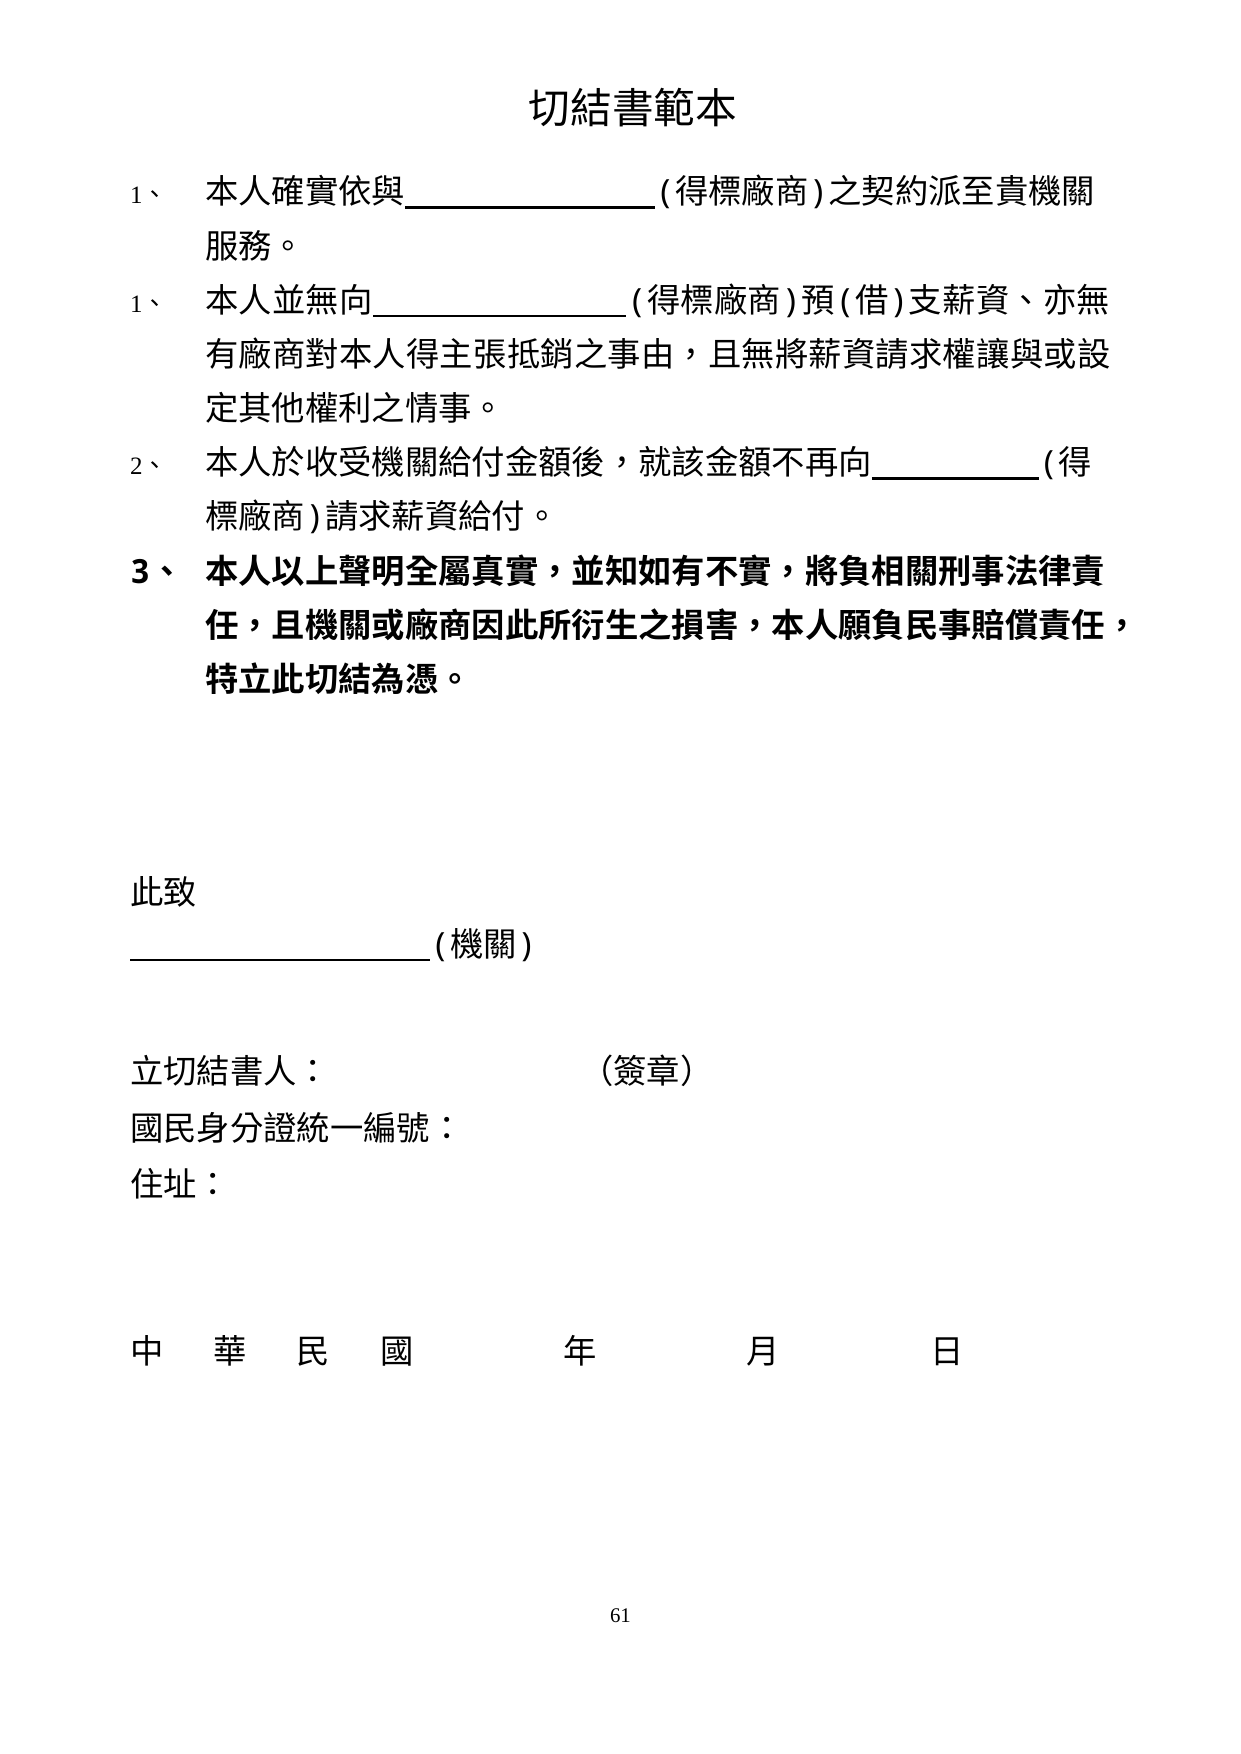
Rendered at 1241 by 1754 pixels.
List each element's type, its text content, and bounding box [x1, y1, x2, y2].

list 本人確實依與 (得標廠商)之契約派至貴機關服務。 [130, 161, 1110, 269]
text 住址： [130, 1150, 1110, 1206]
text 中 華 民 國 年 月 日 [130, 1325, 1110, 1373]
list 本人於收受機關給付金額後，就該金額不再向 (得標廠商)請求薪資給付。 [130, 431, 1110, 540]
text 切結書範本 [130, 75, 1110, 136]
text 立切結書人： （簽章） [130, 1037, 1110, 1093]
text (機關) [130, 915, 1110, 967]
list 本人以上聲明全屬真實，並知如有不實，將負相關刑事法律責任，且機關或廠商因此所衍生之損害，本人願負民事賠償責任，特立此切結為憑。 [130, 540, 1110, 702]
text 此致 [130, 863, 1110, 915]
text 國民身分證統一編號： [130, 1093, 1110, 1150]
list 本人並無向 (得標廠商)預(借)支薪資、亦無有廠商對本人得主張抵銷之事由，且無將薪資請求權讓與或設定其他權利之情事。 [130, 269, 1110, 431]
